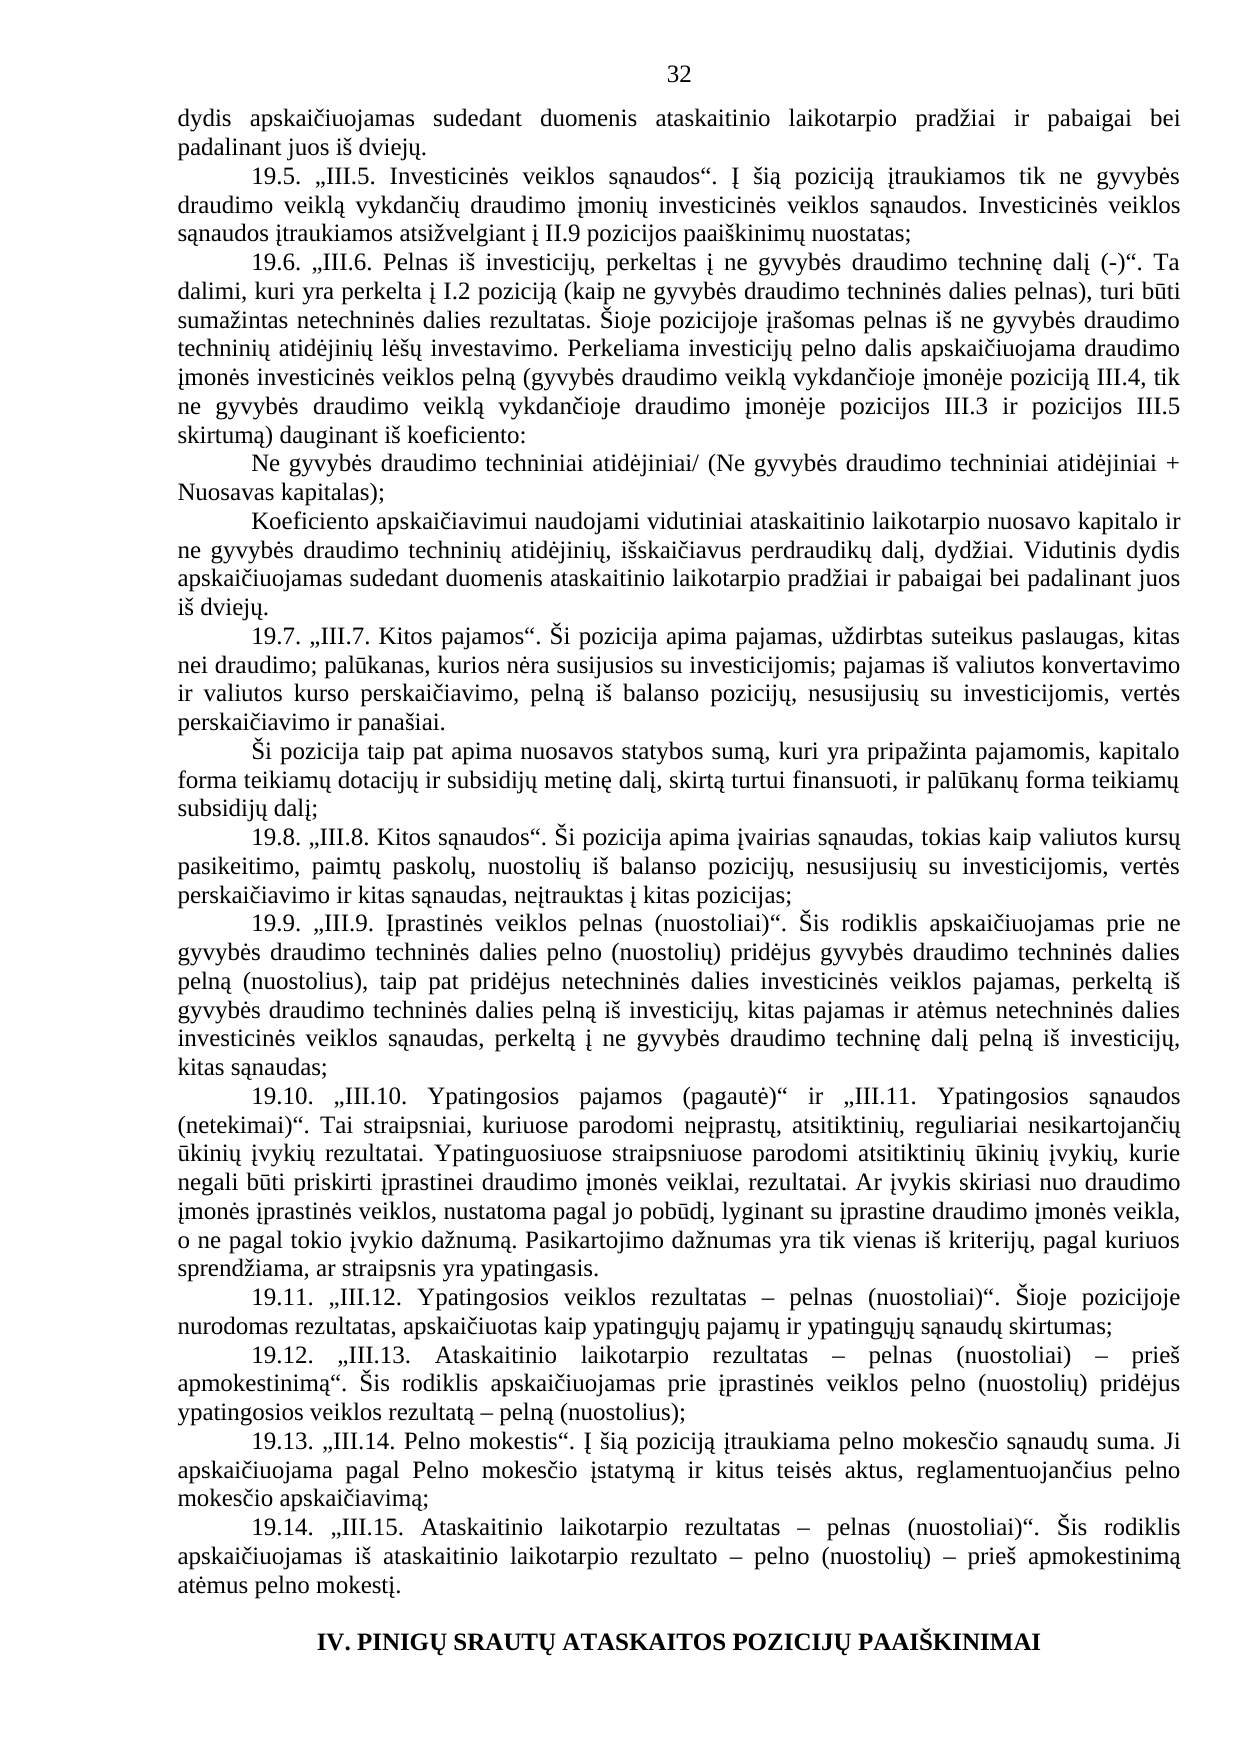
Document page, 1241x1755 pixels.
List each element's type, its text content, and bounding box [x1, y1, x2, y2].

text 19.7. „III.7. Kitos pajamos“. Ši pozicija apima pajamas, uždirbtas suteikus paslaugas, kitas nei draudimo; palūkanas, kurios nėra susijusios su investicijomis; pajamas iš valiutos konvertavimo ir valiutos kurso perskaičiavimo, pelną iš balanso pozicijų, nesusijusių su investicijomis, vertės perskaičiavimo ir panašiai. [177, 621, 1181, 736]
text 19.9. „III.9. Įprastinės veiklos pelnas (nuostoliai)“. Šis rodiklis apskaičiuojamas prie ne gyvybės draudimo techninės dalies pelno (nuostolių) pridėjus gyvybės draudimo techninės dalies pelną (nuostolius), taip pat pridėjus netechninės dalies investicinės veiklos pajamas, perkeltą iš gyvybės draudimo techninės dalies pelną iš investicijų, kitas pajamas ir atėmus netechninės dalies investicinės veiklos sąnaudas, perkeltą į ne gyvybės draudimo techninę dalį pelną iš investicijų, kitas sąnaudas; [177, 908, 1181, 1081]
text 19.8. „III.8. Kitos sąnaudos“. Ši pozicija apima įvairias sąnaudas, tokias kaip valiutos kursų pasikeitimo, paimtų paskolų, nuostolių iš balanso pozicijų, nesusijusių su investicijomis, vertės perskaičiavimo ir kitas sąnaudas, neįtrauktas į kitas pozicijas; [177, 822, 1181, 908]
text 19.14. „III.15. Ataskaitinio laikotarpio rezultatas – pelnas (nuostoliai)“. Šis rodiklis apskaičiuojamas iš ataskaitinio laikotarpio rezultato – pelno (nuostolių) – prieš apmokestinimą atėmus pelno mokestį. [177, 1512, 1181, 1598]
text 19.6. „III.6. Pelnas iš investicijų, perkeltas į ne gyvybės draudimo techninę dalį (-)“. Ta dalimi, kuri yra perkelta į I.2 poziciją (kaip ne gyvybės draudimo techninės dalies pelnas), turi būti sumažintas netechninės dalies rezultatas. Šioje pozicijoje įrašomas pelnas iš ne gyvybės draudimo techninių atidėjinių lėšų investavimo. Perkeliama investicijų pelno dalis apskaičiuojama draudimo įmonės investicinės veiklos pelną (gyvybės draudimo veiklą vykdančioje įmonėje poziciją III.4, tik ne gyvybės draudimo veiklą vykdančioje draudimo įmonėje pozicijos III.3 ir pozicijos III.5 skirtumą) dauginant iš koeficiento: [177, 247, 1181, 448]
text 19.13. „III.14. Pelno mokestis“. Į šią poziciją įtraukiama pelno mokesčio sąnaudų suma. Ji apskaičiuojama pagal Pelno mokesčio įstatymą ir kitus teisės aktus, reglamentuojančius pelno mokesčio apskaičiavimą; [177, 1426, 1181, 1512]
text Ši pozicija taip pat apima nuosavos statybos sumą, kuri yra pripažinta pajamomis, kapitalo forma teikiamų dotacijų ir subsidijų metinę dalį, skirtą turtui finansuoti, ir palūkanų forma teikiamų subsidijų dalį; [177, 736, 1181, 822]
text Koeficiento apskaičiavimui naudojami vidutiniai ataskaitinio laikotarpio nuosavo kapitalo ir ne gyvybės draudimo techninių atidėjinių, išskaičiavus perdraudikų dalį, dydžiai. Vidutinis dydis apskaičiuojamas sudedant duomenis ataskaitinio laikotarpio pradžiai ir pabaigai bei padalinant juos iš dviejų. [177, 506, 1181, 621]
text IV. PINIGŲ SRAUTŲ ATASKAITOS POZICIJŲ PAAIŠKINIMAI [177, 1627, 1181, 1656]
text 19.11. „III.12. Ypatingosios veiklos rezultatas – pelnas (nuostoliai)“. Šioje pozicijoje nurodomas rezultatas, apskaičiuotas kaip ypatingųjų pajamų ir ypatingųjų sąnaudų skirtumas; [177, 1282, 1181, 1340]
text dydis apskaičiuojamas sudedant duomenis ataskaitinio laikotarpio pradžiai ir pabaigai bei padalinant juos iš dviejų. [177, 103, 1181, 161]
text 19.10. „III.10. Ypatingosios pajamos (pagautė)“ ir „III.11. Ypatingosios sąnaudos (netekimai)“. Tai straipsniai, kuriuose parodomi neįprastų, atsitiktinių, reguliariai nesikartojančių ūkinių įvykių rezultatai. Ypatinguosiuose straipsniuose parodomi atsitiktinių ūkinių įvykių, kurie negali būti priskirti įprastinei draudimo įmonės veiklai, rezultatai. Ar įvykis skiriasi nuo draudimo įmonės įprastinės veiklos, nustatoma pagal jo pobūdį, lyginant su įprastine draudimo įmonės veikla, o ne pagal tokio įvykio dažnumą. Pasikartojimo dažnumas yra tik vienas iš kriterijų, pagal kuriuos sprendžiama, ar straipsnis yra ypatingasis. [177, 1081, 1181, 1282]
text 19.12. „III.13. Ataskaitinio laikotarpio rezultatas – pelnas (nuostoliai) – prieš apmokestinimą“. Šis rodiklis apskaičiuojamas prie įprastinės veiklos pelno (nuostolių) pridėjus ypatingosios veiklos rezultatą – pelną (nuostolius); [177, 1340, 1181, 1426]
text 19.5. „III.5. Investicinės veiklos sąnaudos“. Į šią poziciją įtraukiamos tik ne gyvybės draudimo veiklą vykdančių draudimo įmonių investicinės veiklos sąnaudos. Investicinės veiklos sąnaudos įtraukiamos atsižvelgiant į II.9 pozicijos paaiškinimų nuostatas; [177, 161, 1181, 247]
text Ne gyvybės draudimo techniniai atidėjiniai/ (Ne gyvybės draudimo techniniai atidėjiniai + Nuosavas kapitalas); [177, 448, 1181, 506]
